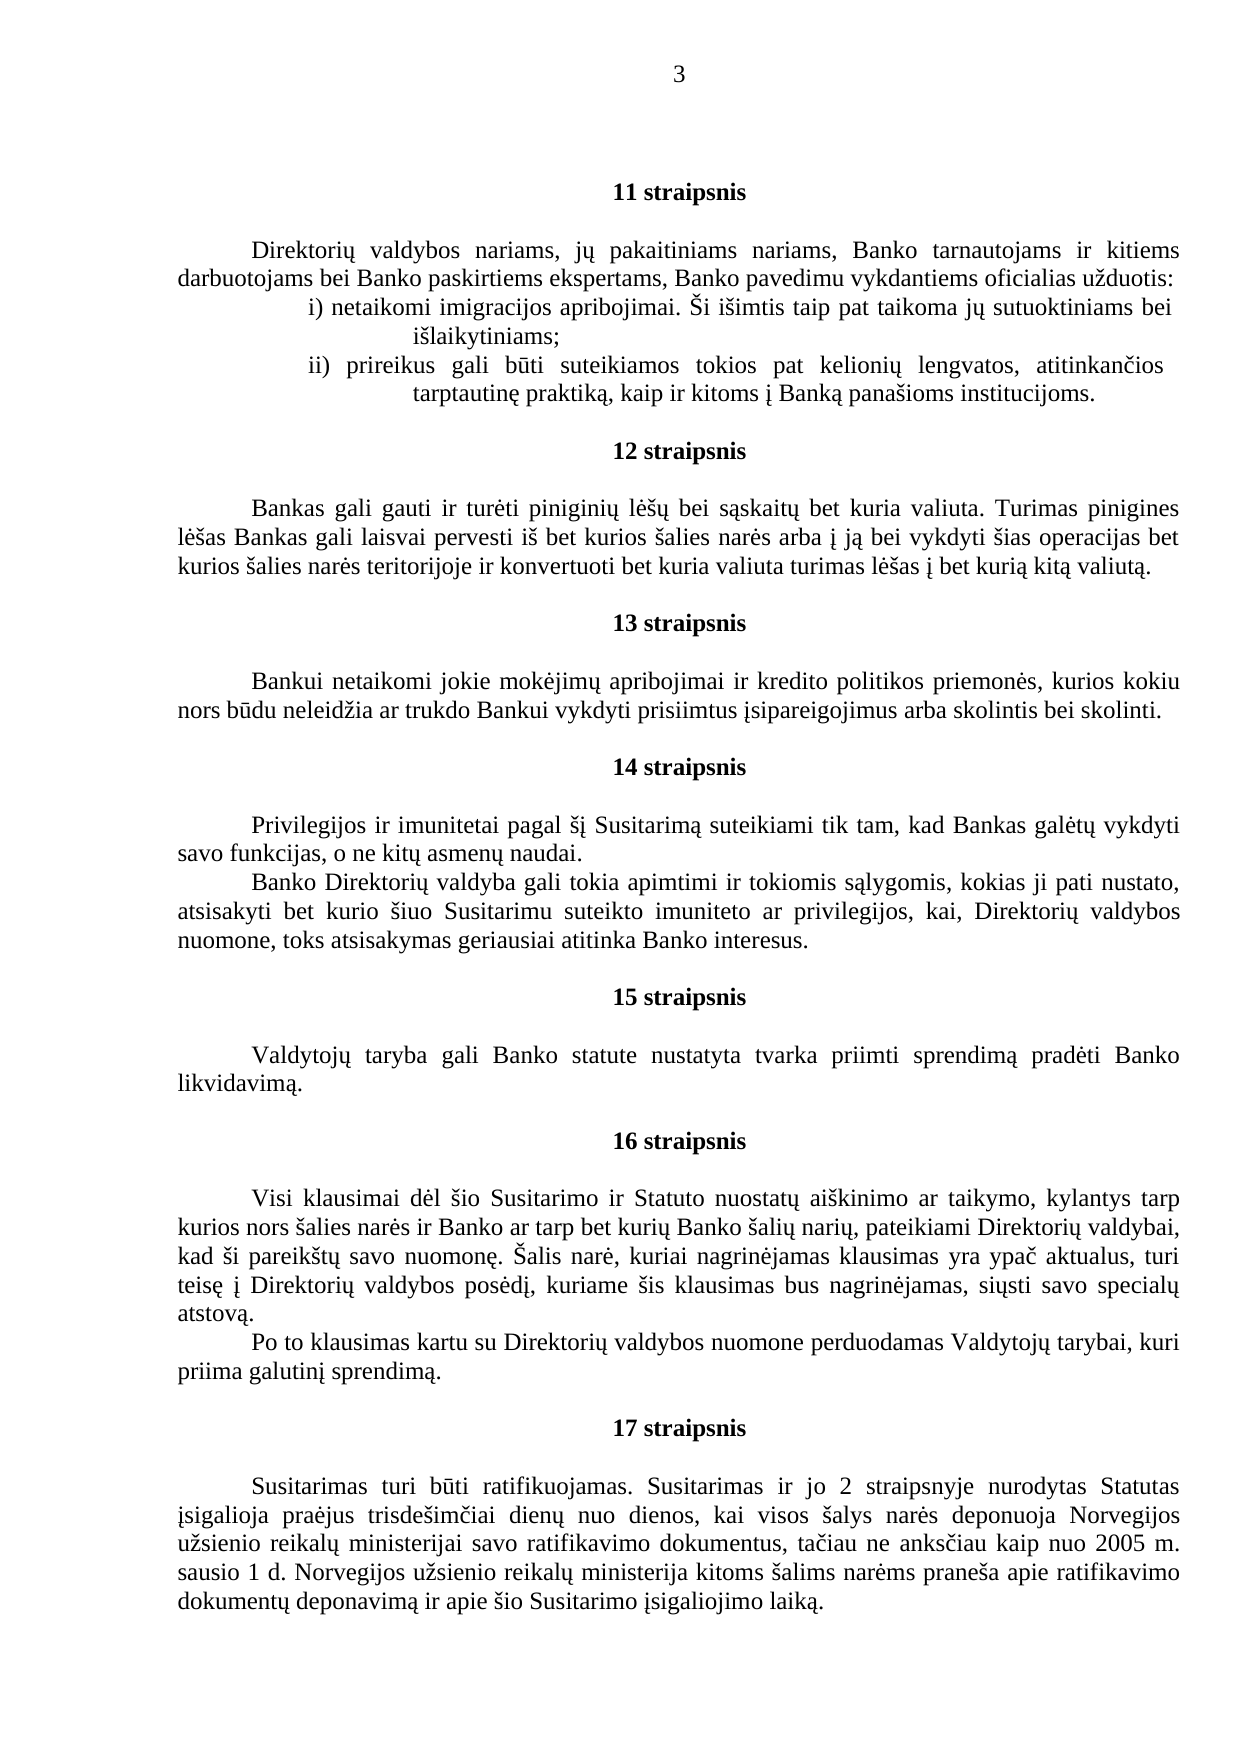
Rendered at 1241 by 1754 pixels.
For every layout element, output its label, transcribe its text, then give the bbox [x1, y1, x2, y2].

text i) netaikomi imigracijos apribojimai. Ši išimtis taip pat taikoma jų sutuoktiniams bei išlaikytiniams; [278, 292, 1181, 350]
text Privilegijos ir imunitetai pagal šį Susitarimą suteikiami tik tam, kad Bankas galėtų vykdyti savo funkcijas, o ne kitų asmenų naudai. [177, 810, 1181, 867]
text 12 straipsnis [177, 436, 1181, 465]
text Banko Direktorių valdyba gali tokia apimtimi ir tokiomis sąlygomis, kokias ji pati nustato, atsisakyti bet kurio šiuo Susitarimu suteikto imuniteto ar privilegijos, kai, Direktorių valdybos nuomone, toks atsisakymas geriausiai atitinka Banko interesus. [177, 867, 1181, 953]
text 16 straipsnis [177, 1126, 1181, 1155]
text 14 straipsnis [177, 752, 1181, 781]
text Po to klausimas kartu su Direktorių valdybos nuomone perduodamas Valdytojų tarybai, kuri priima galutinį sprendimą. [177, 1327, 1181, 1385]
text Susitarimas turi būti ratifikuojamas. Susitarimas ir jo 2 straipsnyje nurodytas Statutas įsigalioja praėjus trisdešimčiai dienų nuo dienos, kai visos šalys narės deponuoja Norvegijos užsienio reikalų ministerijai savo ratifikavimo dokumentus, tačiau ne anksčiau kaip nuo 2005 m. sausio 1 d. Norvegijos užsienio reikalų ministerija kitoms šalims narėms praneša apie ratifikavimo dokumentų deponavimą ir apie šio Susitarimo įsigaliojimo laiką. [177, 1471, 1181, 1615]
text ii) prireikus gali būti suteikiamos tokios pat kelionių lengvatos, atitinkančios tarptautinę praktiką, kaip ir kitoms į Banką panašioms institucijoms. [278, 350, 1181, 407]
text Direktorių valdybos nariams, jų pakaitiniams nariams, Banko tarnautojams ir kitiems darbuotojams bei Banko paskirtiems ekspertams, Banko pavedimu vykdantiems oficialias užduotis: [177, 235, 1181, 292]
text 13 straipsnis [177, 608, 1181, 637]
text Bankui netaikomi jokie mokėjimų apribojimai ir kredito politikos priemonės, kurios kokiu nors būdu neleidžia ar trukdo Bankui vykdyti prisiimtus įsipareigojimus arba skolintis bei skolinti. [177, 666, 1181, 723]
text 17 straipsnis [177, 1413, 1181, 1442]
text Visi klausimai dėl šio Susitarimo ir Statuto nuostatų aiškinimo ar taikymo, kylantys tarp kurios nors šalies narės ir Banko ar tarp bet kurių Banko šalių narių, pateikiami Direktorių valdybai, kad ši pareikštų savo nuomonę. Šalis narė, kuriai nagrinėjamas klausimas yra ypač aktualus, turi teisę į Direktorių valdybos posėdį, kuriame šis klausimas bus nagrinėjamas, siųsti savo specialų atstovą. [177, 1183, 1181, 1327]
text Bankas gali gauti ir turėti piniginių lėšų bei sąskaitų bet kuria valiuta. Turimas pinigines lėšas Bankas gali laisvai pervesti iš bet kurios šalies narės arba į ją bei vykdyti šias operacijas bet kurios šalies narės teritorijoje ir konvertuoti bet kuria valiuta turimas lėšas į bet kurią kitą valiutą. [177, 493, 1181, 580]
text 11 straipsnis [177, 177, 1181, 206]
text 15 straipsnis [177, 982, 1181, 1011]
text Valdytojų taryba gali Banko statute nustatyta tvarka priimti sprendimą pradėti Banko likvidavimą. [177, 1040, 1181, 1097]
